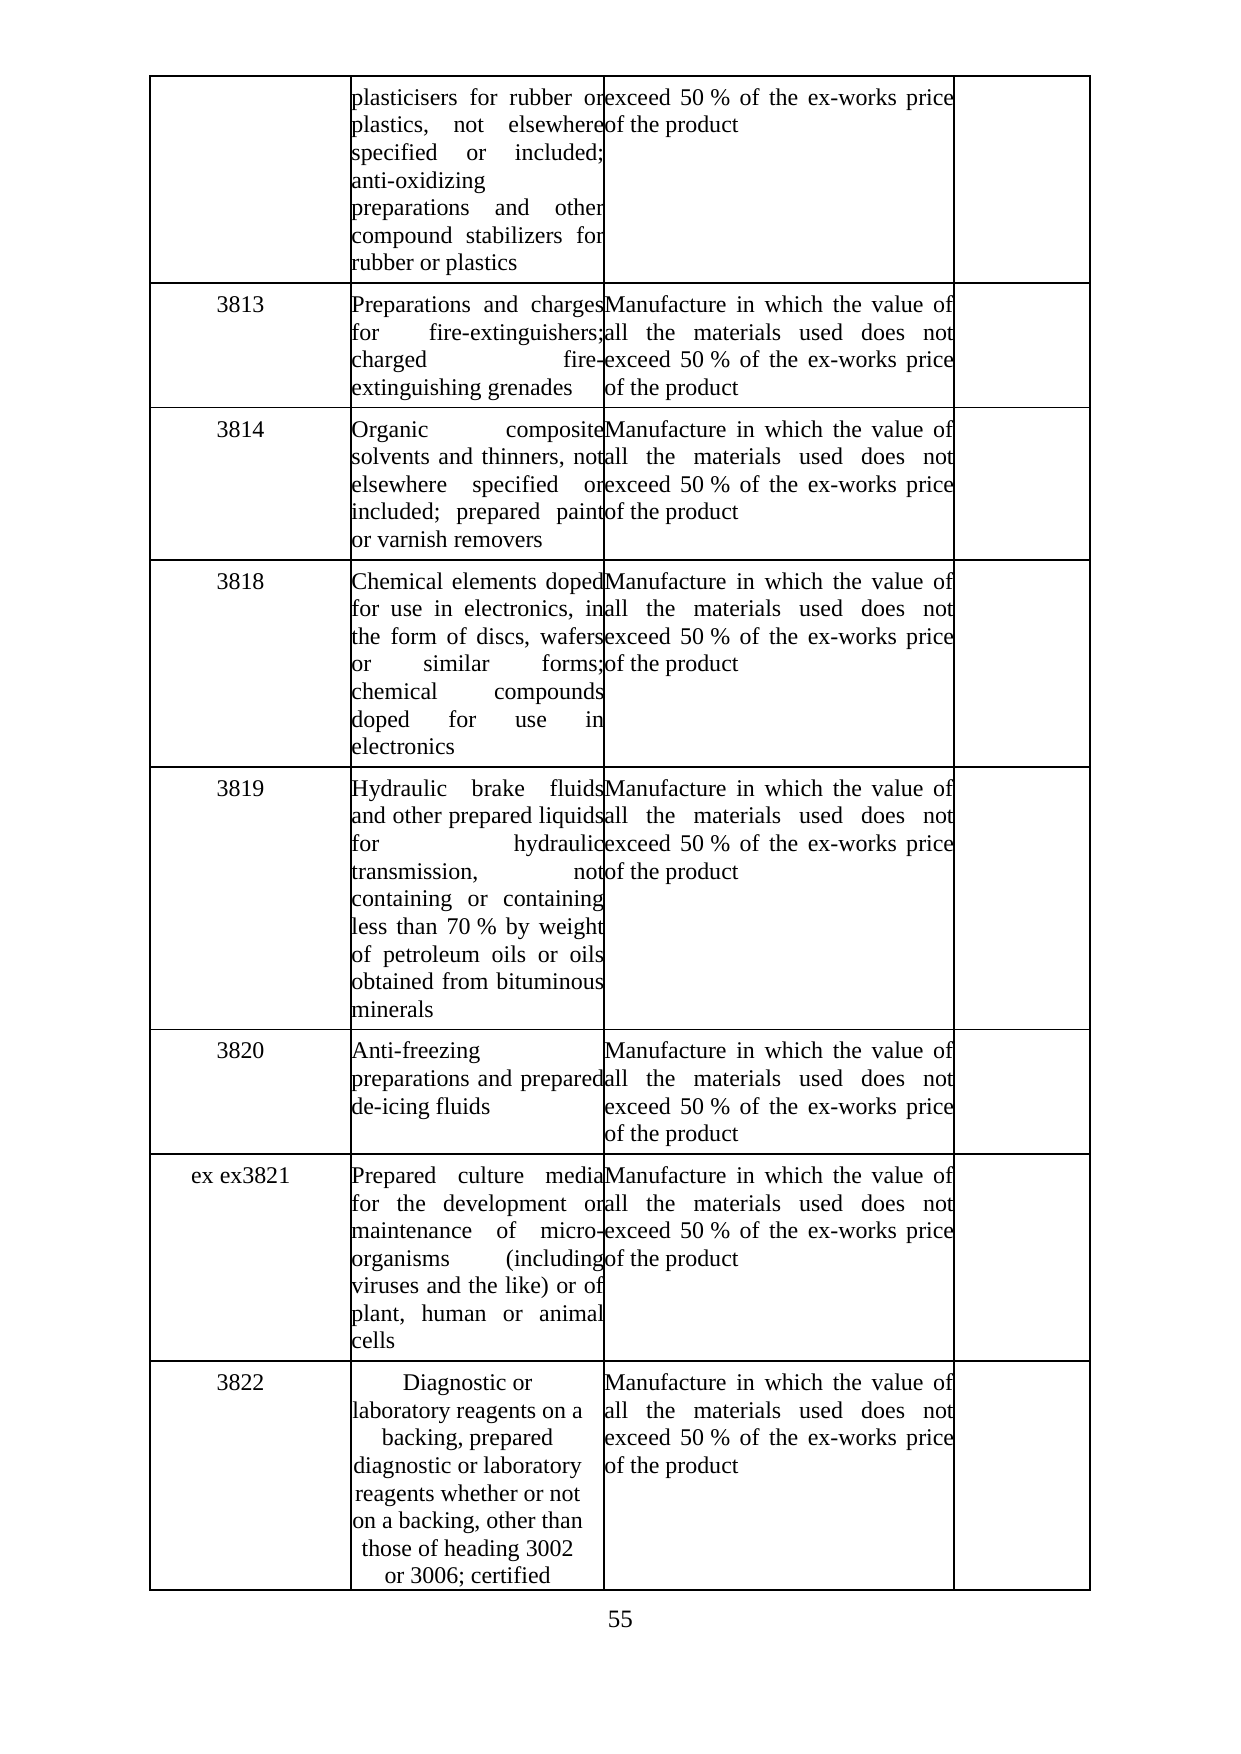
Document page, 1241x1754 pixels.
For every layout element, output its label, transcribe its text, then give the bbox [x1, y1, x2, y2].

table_cell Diagnostic or laboratory reagents on a backing, prepared diagnostic or laboratory reagents whether or not on a backing, other than those of heading 3002 or 3006; certified [352, 1362, 603, 1589]
table_cell Manufacture in which the value of all the materials used does not exceed 50 % of the ex-works price of the product [605, 561, 953, 766]
table_cell Preparations and charges for fire-extinguishers; charged fire-extinguishing grenades [352, 284, 603, 407]
table_cell Anti-freezing preparations and prepared de-icing fluids [352, 1030, 603, 1153]
table_cell Manufacture in which the value of all the materials used does not exceed 50 % of the ex-works price of the product [605, 284, 953, 407]
table_cell Manufacture in which the value of all the materials used does not exceed 50 % of the ex-works price of the product [605, 1155, 953, 1360]
table_cell 3819 [151, 768, 350, 1029]
table_cell exceed 50 % of the ex-works price of the product [605, 77, 953, 282]
table_cell [955, 561, 1089, 766]
table_cell [955, 1362, 1089, 1589]
table_cell plasticisers for rubber or plastics, not elsewhere specified or included; anti-oxidizing preparations and other compound stabilizers for rubber or plastics [352, 77, 603, 282]
table_cell 3818 [151, 561, 350, 766]
table_cell Organic composite solvents and thinners, not elsewhere specified or included; prepared paint or varnish removers [352, 408, 603, 559]
table_cell 3820 [151, 1030, 350, 1153]
table_cell 3814 [151, 408, 350, 559]
table_cell [955, 1155, 1089, 1360]
table_cell [955, 77, 1089, 282]
table_cell Manufacture in which the value of all the materials used does not exceed 50 % of the ex-works price of the product [605, 408, 953, 559]
table_cell [151, 77, 350, 282]
table_cell Manufacture in which the value of all the materials used does not exceed 50 % of the ex-works price of the product [605, 1362, 953, 1589]
table_cell 3813 [151, 284, 350, 407]
table_cell 3822 [151, 1362, 350, 1589]
table_cell [955, 284, 1089, 407]
table_cell ex ex3821 [151, 1155, 350, 1360]
table_cell Hydraulic brake fluids and other prepared liquids for hydraulic transmission, not containing or containing less than 70 % by weight of petroleum oils or oils obtained from bituminous minerals [352, 768, 603, 1029]
table_cell Prepared culture media for the development or maintenance of micro-organisms (including viruses and the like) or of plant, human or animal cells [352, 1155, 603, 1360]
table_cell Chemical elements doped for use in electronics, in the form of discs, wafers or similar forms; chemical compounds doped for use in electronics [352, 561, 603, 766]
table_cell [955, 408, 1089, 559]
table_cell [955, 1030, 1089, 1153]
table_cell Manufacture in which the value of all the materials used does not exceed 50 % of the ex-works price of the product [605, 768, 953, 1029]
table_cell Manufacture in which the value of all the materials used does not exceed 50 % of the ex-works price of the product [605, 1030, 953, 1153]
table_cell [955, 768, 1089, 1029]
